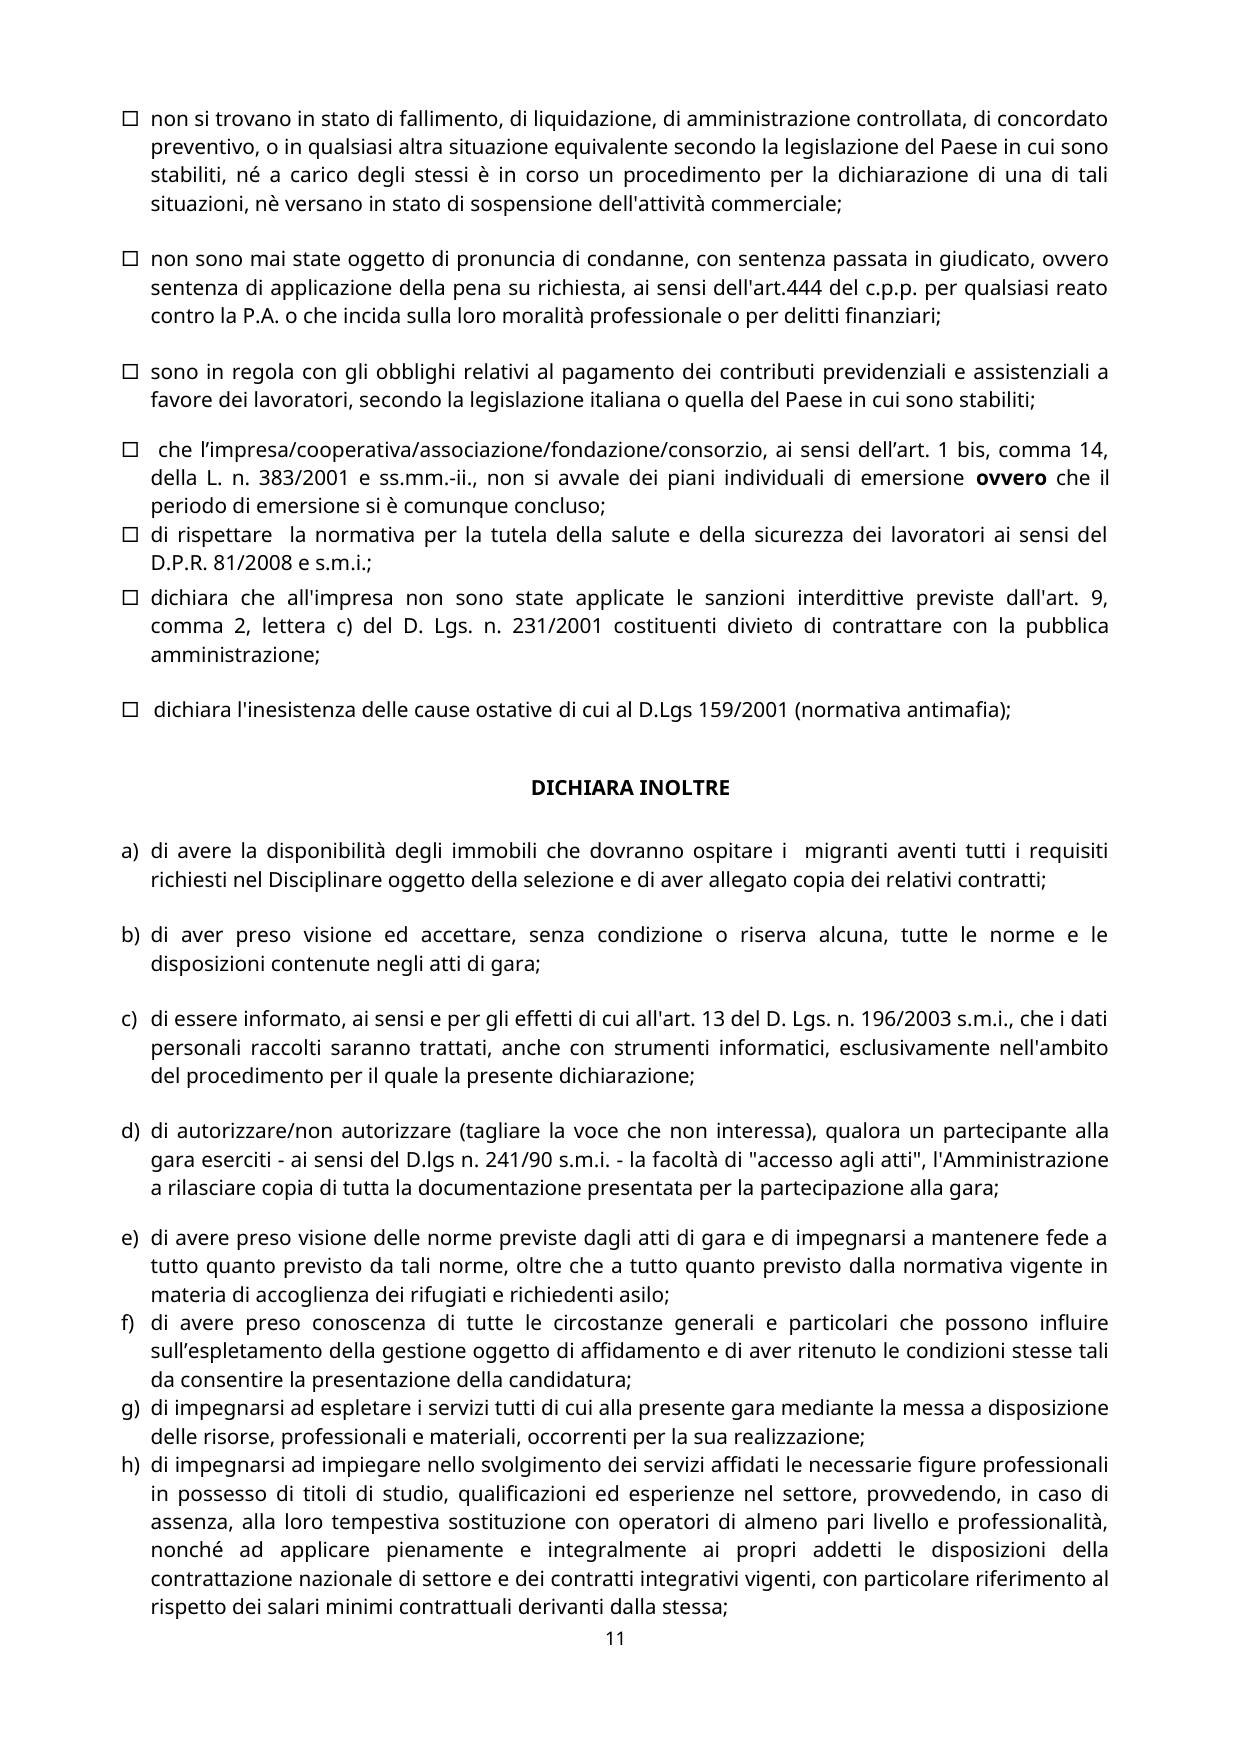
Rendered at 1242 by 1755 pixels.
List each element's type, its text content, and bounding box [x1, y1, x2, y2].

list di impegnarsi ad espletare i servizi tutti di cui alla presente gara mediante la messa a disposizione delle risorse, professionali e materiali, occorrenti per la sua realizzazione; [121, 1393, 1110, 1450]
list di aver preso visione ed accettare, senza condizione o riserva alcuna, tutte le norme e le disposizioni contenute negli atti di gara; [121, 920, 1110, 977]
list di rispettare la normativa per la tutela della salute e della sicurezza dei lavoratori ai sensi del D.P.R. 81/2008 e s.m.i.; [121, 520, 1110, 577]
list di avere la disponibilità degli immobili che dovranno ospitare i migranti aventi tutti i requisiti richiesti nel Disciplinare oggetto della selezione e di aver allegato copia dei relativi contratti; [121, 836, 1110, 893]
list non si trovano in stato di fallimento, di liquidazione, di amministrazione controllata, di concordato preventivo, o in qualsiasi altra situazione equivalente secondo la legislazione del Paese in cui sono stabiliti, né a carico degli stessi è in corso un procedimento per la dichiarazione di una di tali situazioni, nè versano in stato di sospensione dell'attività commerciale; [121, 104, 1110, 217]
list che l’impresa/cooperativa/associazione/fondazione/consorzio, ai sensi dell’art. 1 bis, comma 14, della L. n. 383/2001 e ss.mm.-ii., non si avvale dei piani individuali di emersione ovvero che il periodo di emersione si è comunque concluso; [121, 435, 1110, 520]
list di autorizzare/non autorizzare (tagliare la voce che non interessa), qualora un partecipante alla gara eserciti - ai sensi del D.lgs n. 241/90 s.m.i. - la facoltà di "accesso agli atti", l'Amministrazione a rilasciare copia di tutta la documentazione presentata per la partecipazione alla gara; [121, 1117, 1110, 1202]
list di impegnarsi ad impiegare nello svolgimento dei servizi affidati le necessarie figure professionali in possesso di titoli di studio, qualificazioni ed esperienze nel settore, provvedendo, in caso di assenza, alla loro tempestiva sostituzione con operatori di almeno pari livello e professionalità, nonché ad applicare pienamente e integralmente ai propri addetti le disposizioni della contrattazione nazionale di settore e dei contratti integrativi vigenti, con particolare riferimento al rispetto dei salari minimi contrattuali derivanti dalla stessa; [121, 1450, 1110, 1621]
list dichiara l'inesistenza delle cause ostative di cui al D.Lgs 159/2001 (normativa antimafia); [121, 696, 1110, 724]
list di avere preso conoscenza di tutte le circostanze generali e particolari che possono influire sull’espletamento della gestione oggetto di affidamento e di aver ritenuto le condizioni stesse tali da consentire la presentazione della candidatura; [121, 1308, 1110, 1393]
list di avere preso visione delle norme previste dagli atti di gara e di impegnarsi a mantenere fede a tutto quanto previsto da tali norme, oltre che a tutto quanto previsto dalla normativa vigente in materia di accoglienza dei rifugiati e richiedenti asilo; [121, 1223, 1110, 1308]
text DICHIARA INOLTRE [150, 773, 1110, 802]
list non sono mai state oggetto di pronuncia di condanne, con sentenza passata in giudicato, ovvero sentenza di applicazione della pena su richiesta, ai sensi dell'art.444 del c.p.p. per qualsiasi reato contro la P.A. o che incida sulla loro moralità professionale o per delitti finanziari; ­ [121, 244, 1110, 330]
list dichiara che all'impresa non sono state applicate le sanzioni interdittive previste dall'art. 9, comma 2, lettera c) del D. Lgs. n. 231/2001 costituenti divieto di contrattare con la pubblica amministrazione; [121, 583, 1110, 668]
list di essere informato, ai sensi e per gli effetti di cui all'art. 13 del D. Lgs. n. 196/2003 s.m.i., che i dati personali raccolti saranno trattati, anche con strumenti informatici, esclusivamente nell'ambito del procedimento per il quale la presente dichiarazione; [121, 1004, 1110, 1089]
list sono in regola con gli obblighi relativi al pagamento dei contributi previdenziali e assistenziali a favore dei lavoratori, secondo la legislazione italiana o quella del Paese in cui sono stabiliti; [121, 357, 1110, 414]
